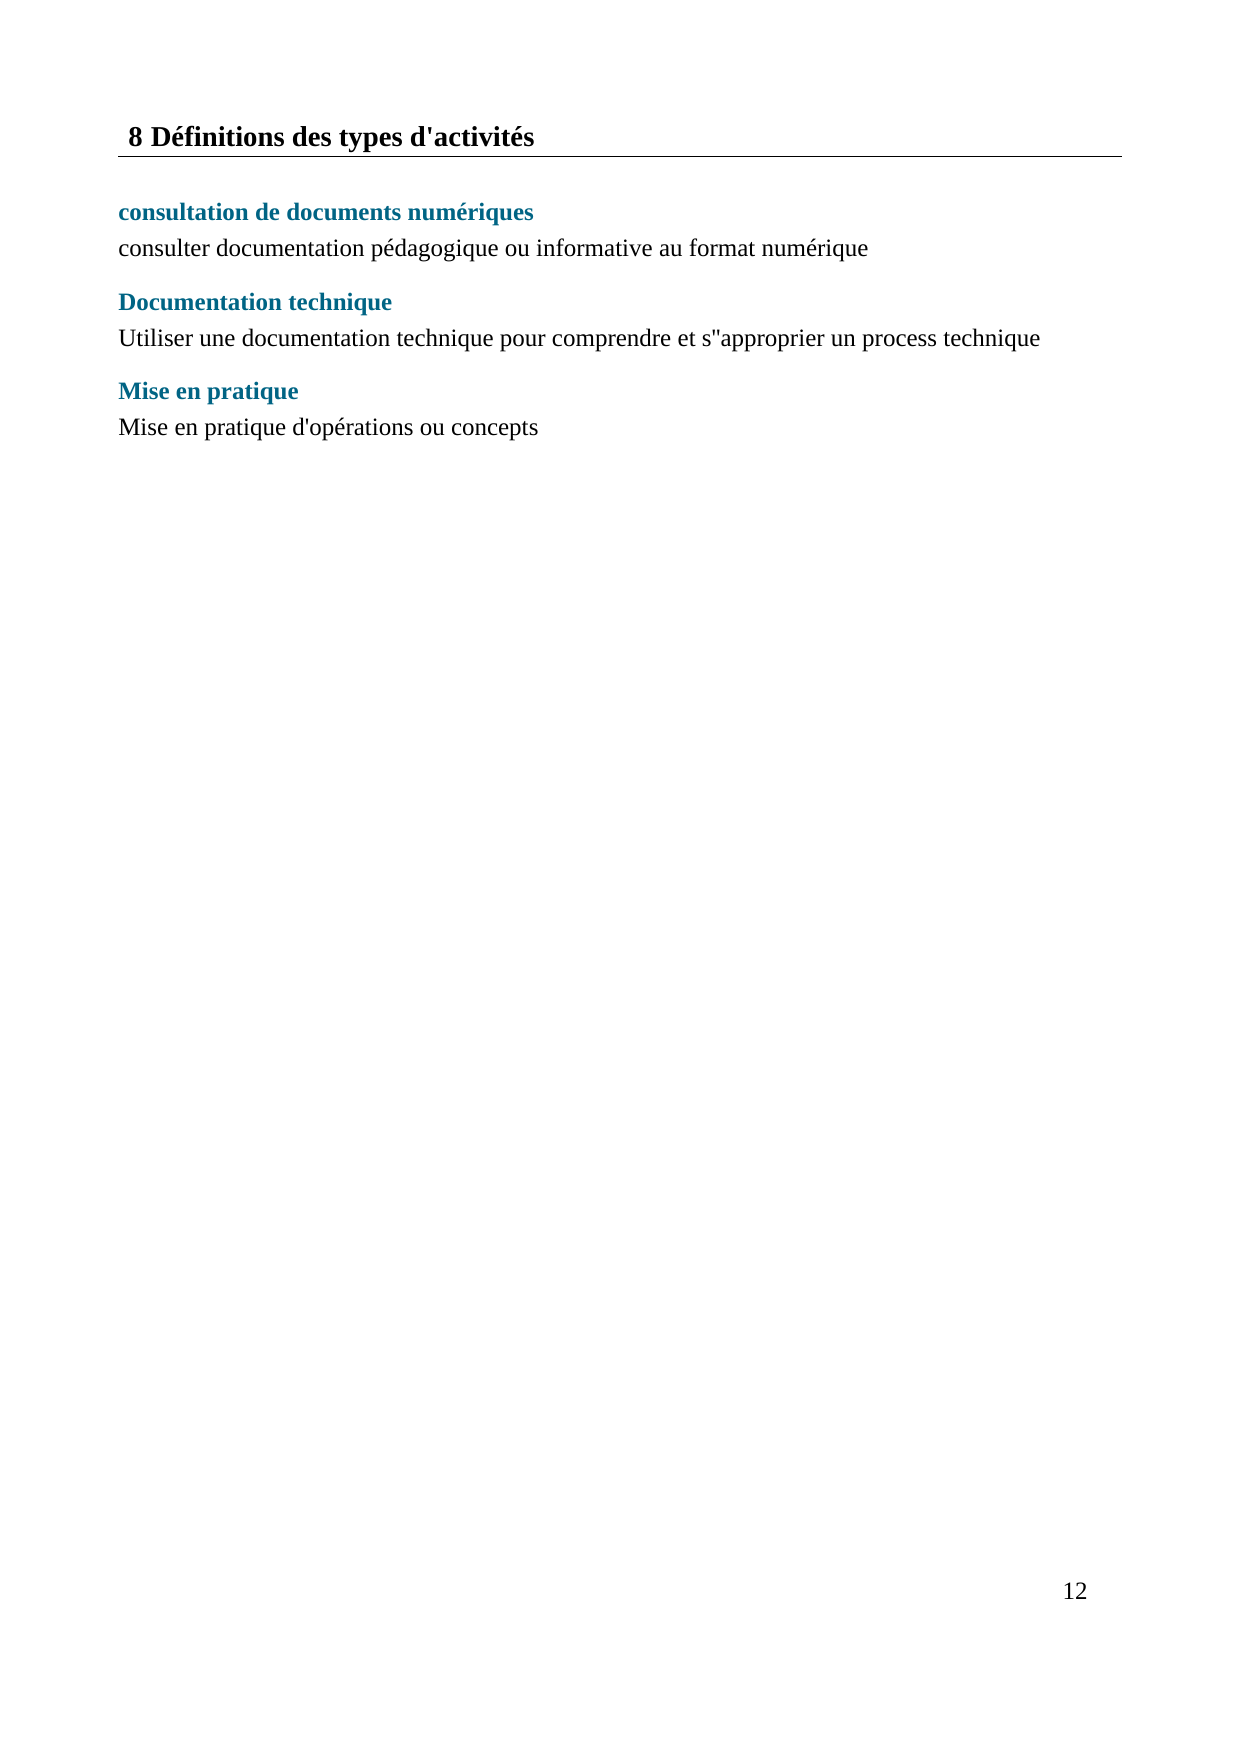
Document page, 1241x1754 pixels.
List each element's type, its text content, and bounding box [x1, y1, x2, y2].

text consulter documentation pédagogique ou informative au format numérique [118, 234, 1122, 262]
text Mise en pratique d'opérations ou concepts [118, 413, 1122, 441]
text consultation de documents numériques [118, 198, 1122, 226]
text Mise en pratique [118, 377, 1122, 405]
title Définitions des types d'activités [118, 118, 1122, 156]
text Utiliser une documentation technique pour comprendre et s''approprier un process technique [118, 324, 1122, 352]
text Documentation technique [118, 288, 1122, 316]
